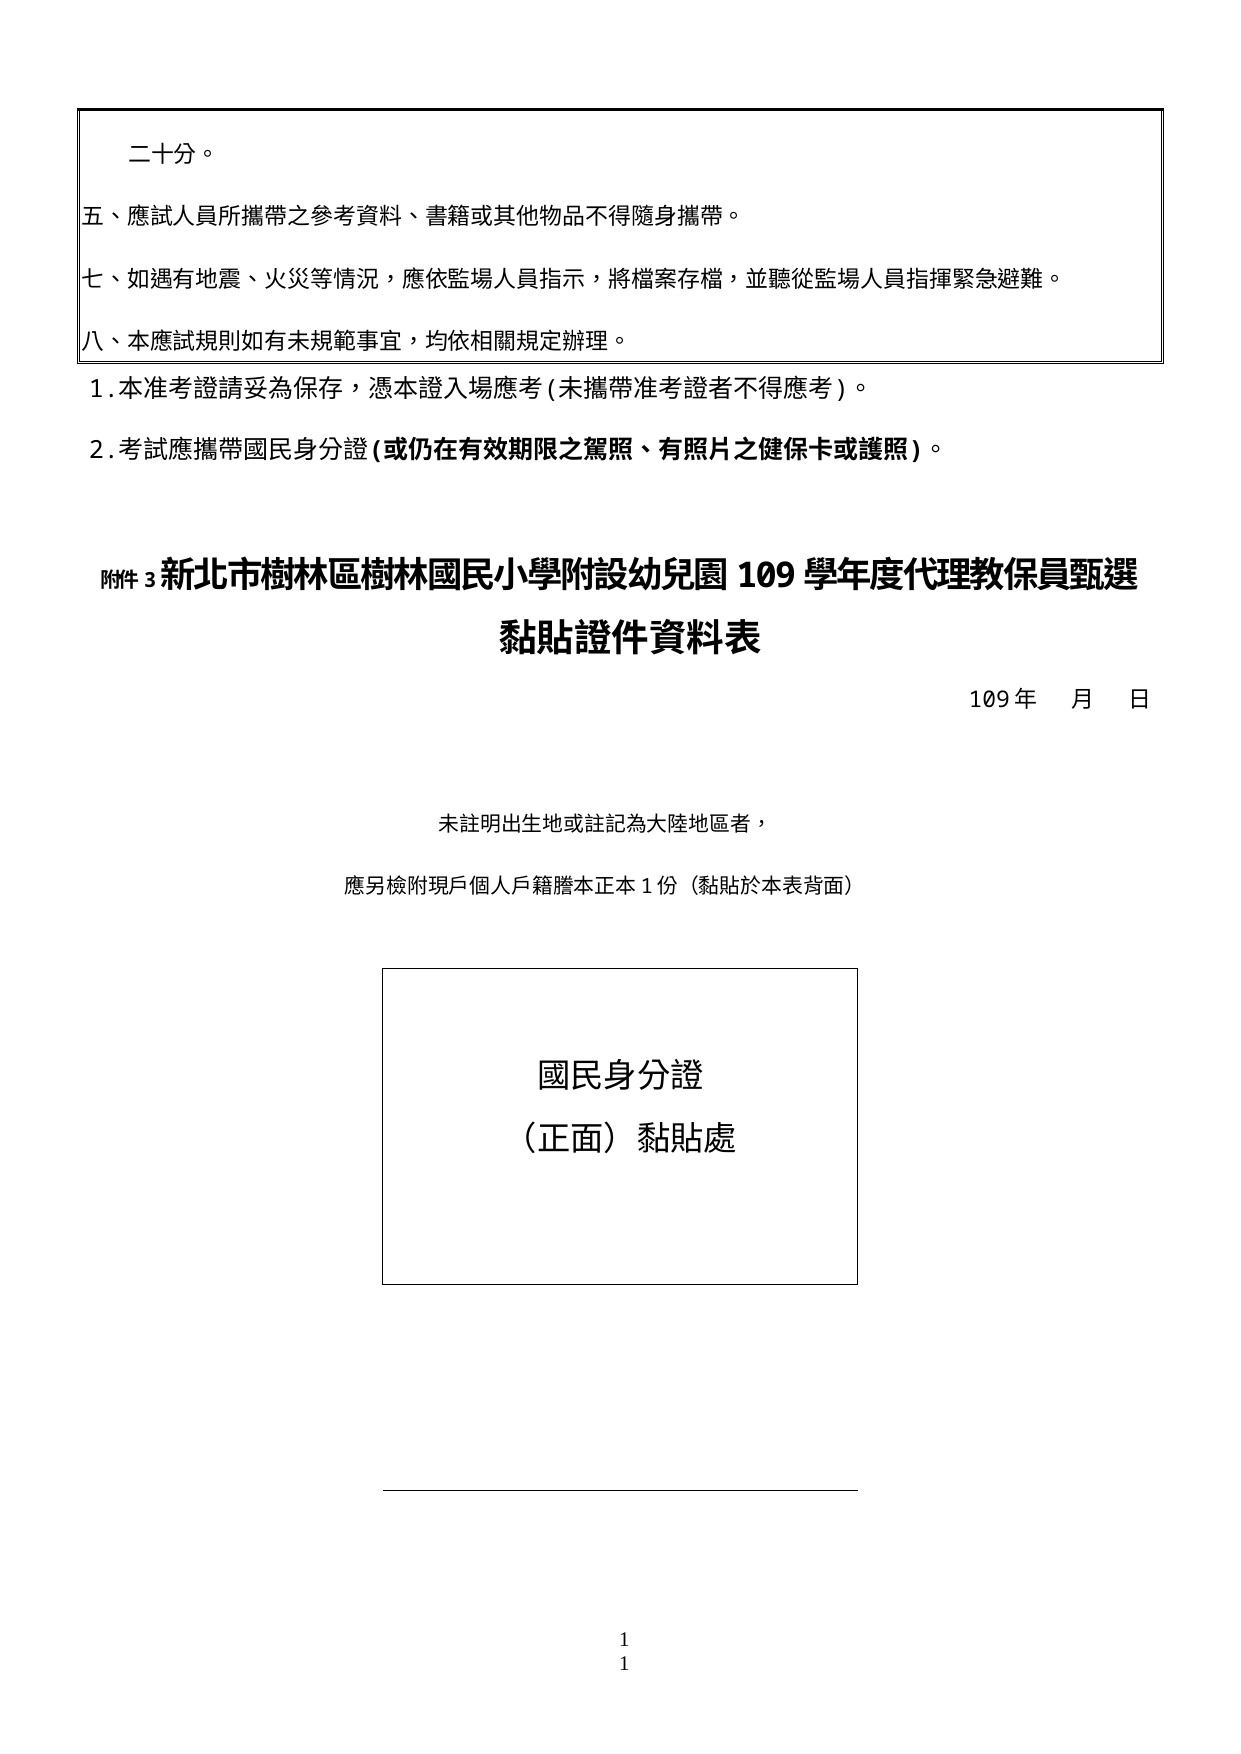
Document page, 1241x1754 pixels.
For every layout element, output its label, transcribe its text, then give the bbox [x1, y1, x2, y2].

text 109年 月 日 [89, 656, 1152, 718]
text 附件3新北市樹林區樹林國民小學附設幼兒園109學年度代理教保員甄選 [89, 531, 1152, 593]
text 未註明出生地或註記為大陸地區者， [89, 781, 1121, 843]
text 2.考試應攜帶國民身分證(或仍在有效期限之駕照、有照片之健保卡或護照)。 [89, 406, 1152, 468]
text 黏貼證件資料表 [89, 593, 1172, 656]
table_header 國民身分證 （正面）黏貼處 [383, 969, 857, 1284]
table_cell 二十分。 五、應試人員所攜帶之參考資料、書籍或其他物品不得隨身攜帶。 七、如遇有地震、火災等情況，應依監場人員指示，將檔案存檔，並聽從監場人員指揮緊急避難。 八、本應試規則如有未規範事宜，均依相關規定辦理。 [80, 111, 1161, 361]
text 1.本准考證請妥為保存，憑本證入場應考(未攜帶准考證者不得應考)。 [89, 364, 1152, 406]
table_cell [383, 1285, 858, 1490]
text 應另檢附現戶個人戶籍謄本正本1份（黏貼於本表背面） [89, 843, 1121, 906]
